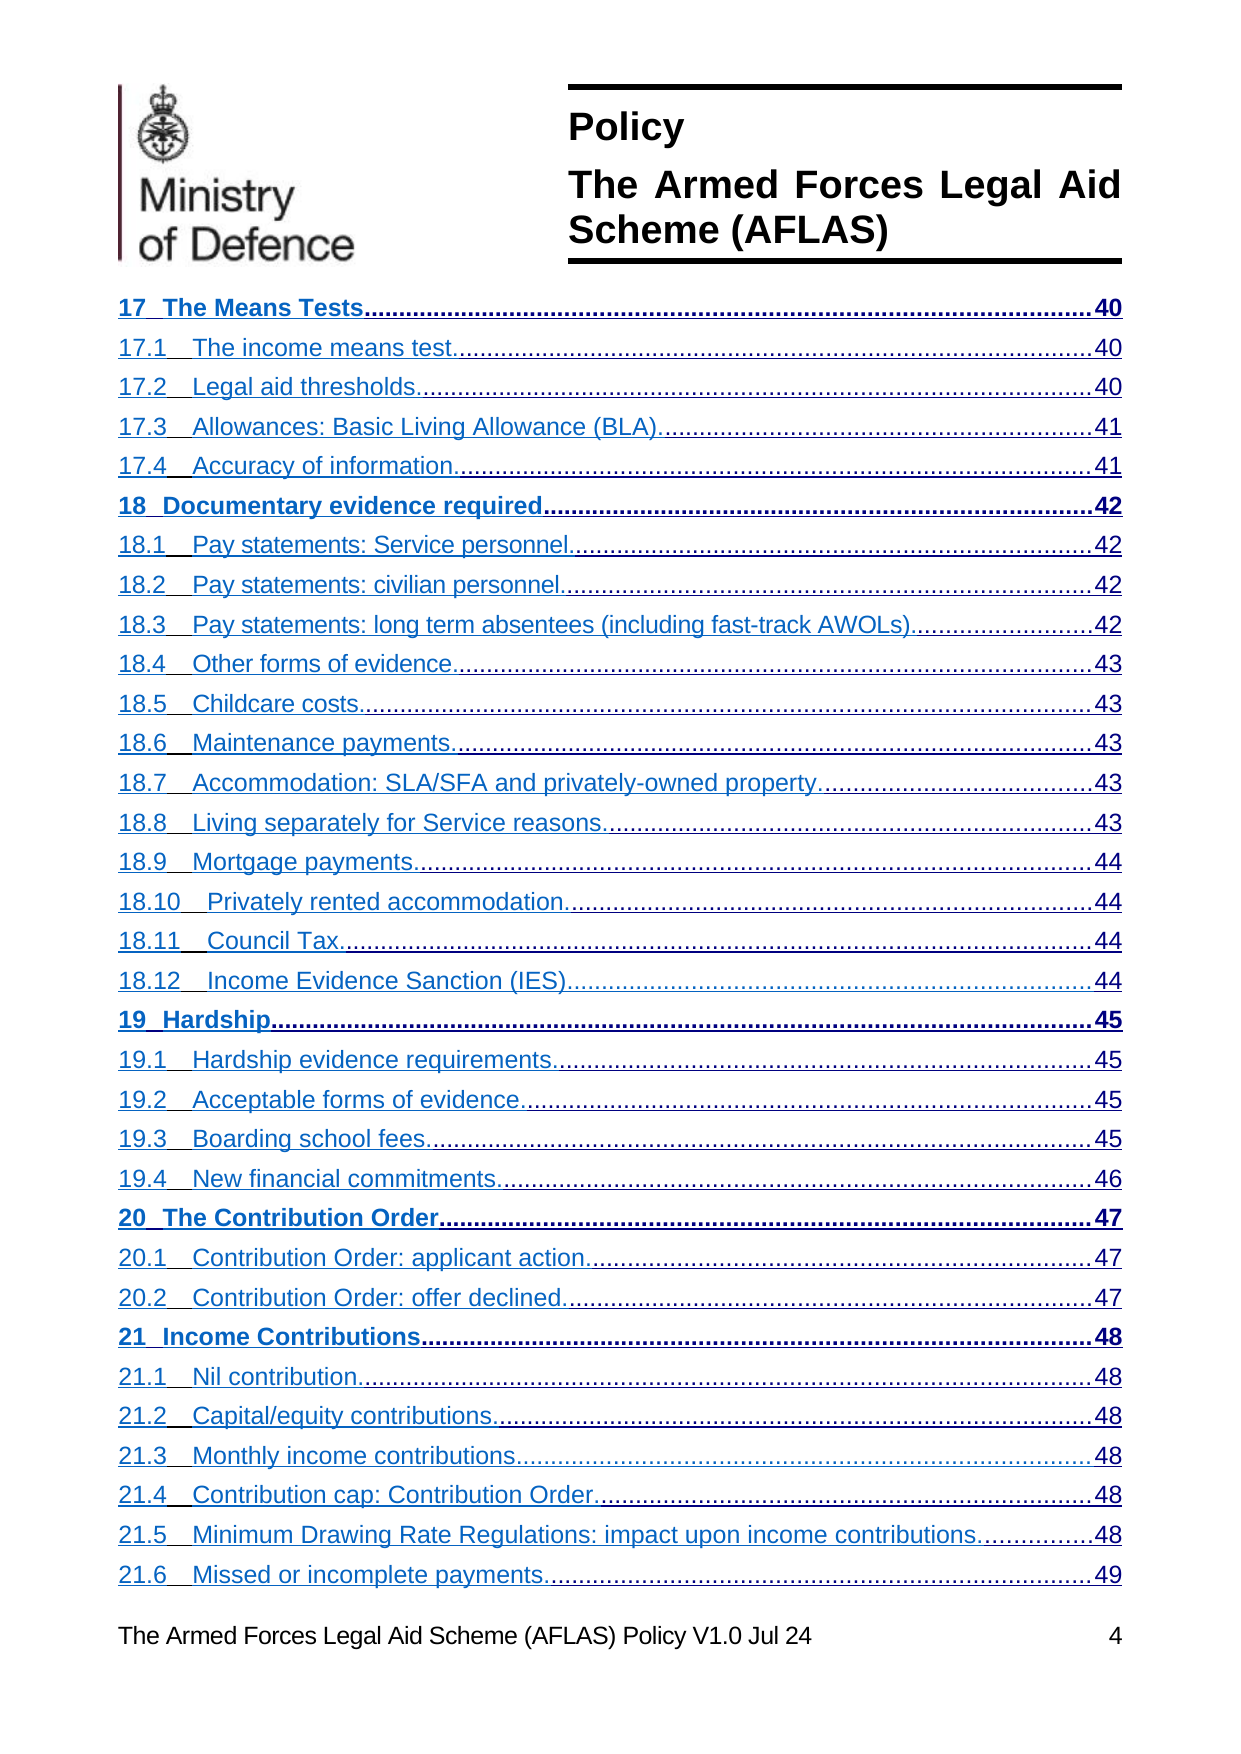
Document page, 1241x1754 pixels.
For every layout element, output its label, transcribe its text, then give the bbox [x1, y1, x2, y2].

text 19.1 Hardship evidence requirements. 45 [118, 1045, 1122, 1070]
text 18.5 Childcare costs. 43 [118, 689, 1122, 714]
text 20 The Contribution Order 47 [118, 1203, 1122, 1228]
text 21.2 Capital/equity contributions. 48 [118, 1401, 1122, 1426]
text 21.3 Monthly income contributions 48 [118, 1441, 1122, 1466]
text 17.1 The income means test. 40 [118, 332, 1122, 358]
text 19 Hardship 45 [118, 1005, 1122, 1030]
text 18.9 Mortgage payments. 44 [118, 847, 1122, 872]
text 19.2 Acceptable forms of evidence. 45 [118, 1084, 1122, 1110]
text 18.6 Maintenance payments. 43 [118, 728, 1122, 753]
text 18.10 Privately rented accommodation. 44 [118, 887, 1122, 912]
text 21.1 Nil contribution. 48 [118, 1362, 1122, 1387]
text 20.1 Contribution Order: applicant action. 47 [118, 1243, 1122, 1268]
text 21 Income Contributions 48 [118, 1322, 1122, 1347]
text 17.2 Legal aid thresholds. 40 [118, 372, 1122, 397]
text 21.4 Contribution cap: Contribution Order. 48 [118, 1480, 1122, 1505]
text 17 The Means Tests 40 [118, 293, 1122, 318]
text 18.7 Accommodation: SLA/SFA and privately-owned property. 43 [118, 768, 1122, 793]
text 21.6 Missed or incomplete payments. 49 [118, 1559, 1122, 1585]
text 18 Documentary evidence required 42 [118, 491, 1122, 516]
text 18.11 Council Tax. 44 [118, 926, 1122, 951]
text 17.4 Accuracy of information. 41 [118, 451, 1122, 476]
text 18.1 Pay statements: Service personnel. 42 [118, 530, 1122, 555]
text 18.2 Pay statements: civilian personnel. 42 [118, 570, 1122, 595]
text 19.4 New financial commitments. 46 [118, 1164, 1122, 1189]
text 18.4 Other forms of evidence. 43 [118, 649, 1122, 674]
text 20.2 Contribution Order: offer declined. 47 [118, 1282, 1122, 1308]
text 18.3 Pay statements: long term absentees (including fast-track AWOLs). 42 [118, 609, 1122, 635]
text 18.12 Income Evidence Sanction (IES) 44 [118, 966, 1122, 991]
text 18.8 Living separately for Service reasons. 43 [118, 807, 1122, 833]
text 21.5 Minimum Drawing Rate Regulations: impact upon income contributions. 48 [118, 1520, 1122, 1545]
text 19.3 Boarding school fees. 45 [118, 1124, 1122, 1149]
text 17.3 Allowances: Basic Living Allowance (BLA). 41 [118, 412, 1122, 437]
